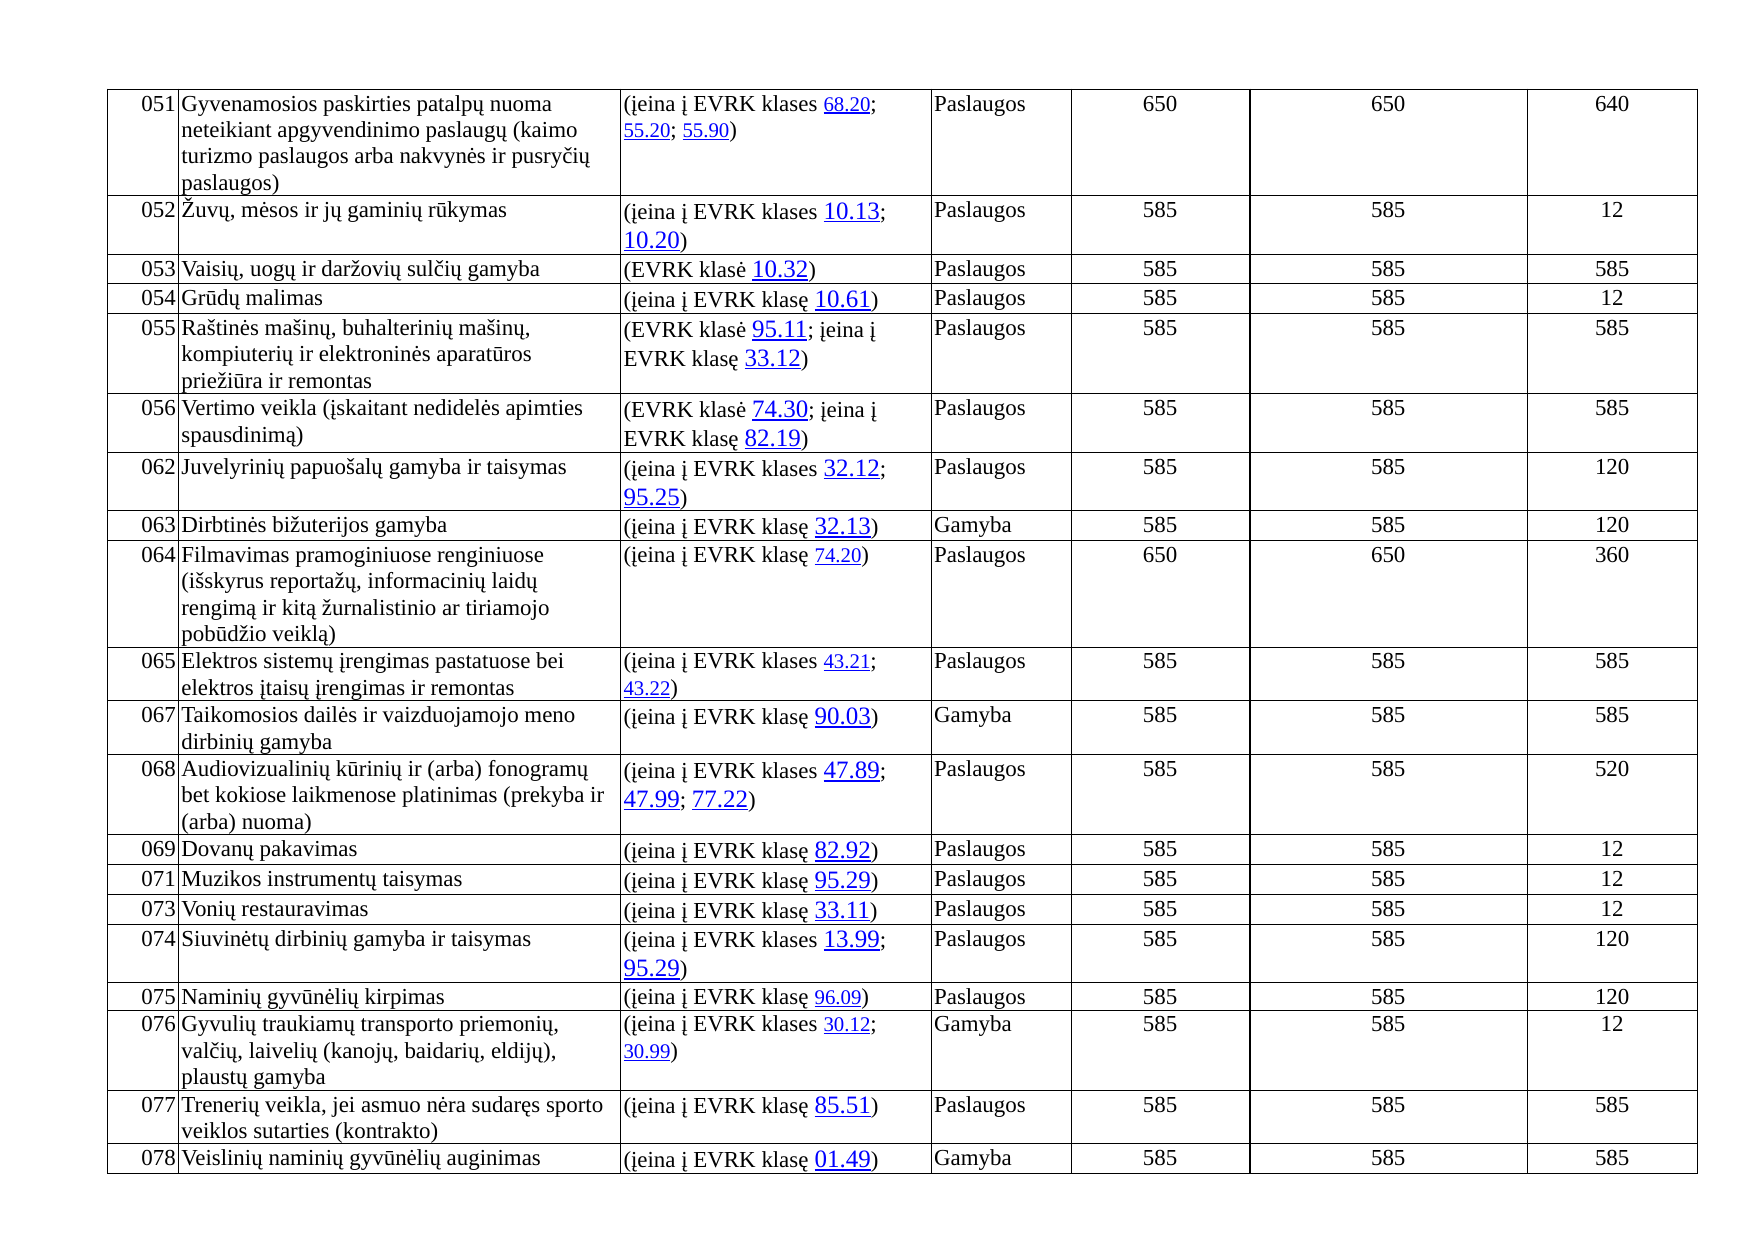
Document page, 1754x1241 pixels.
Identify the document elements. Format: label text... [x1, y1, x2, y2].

table_cell (įeina į EVRK klases 30.12; 30.99) [621, 1011, 931, 1089]
table_cell Gyvenamosios paskirties patalpų nuoma neteikiant apgyvendinimo paslaugų (kaimo turizmo paslaugos arba nakvynės ir pusryčių paslaugos) [179, 90, 620, 195]
table_cell Dirbtinės bižuterijos gamyba [179, 511, 620, 540]
table_cell (įeina į EVRK klasę 33.11) [621, 895, 931, 923]
table_cell Vaisių, uogų ir daržovių sulčių gamyba [179, 255, 620, 283]
table_cell Paslaugos [932, 835, 1071, 864]
table_cell 585 [1251, 314, 1527, 393]
table_cell Paslaugos [932, 541, 1071, 647]
table_cell Naminių gyvūnėlių kirpimas [179, 983, 620, 1009]
table_cell 12 [1528, 895, 1697, 923]
table_cell 360 [1528, 541, 1697, 647]
table_cell Gamyba [932, 701, 1071, 754]
table_cell (įeina į EVRK klasę 90.03) [621, 701, 931, 754]
table_cell 585 [1072, 983, 1249, 1009]
table_cell Juvelyrinių papuošalų gamyba ir taisymas [179, 453, 620, 510]
table_cell 585 [1072, 314, 1249, 393]
table_cell 074 [108, 925, 178, 982]
table_cell 585 [1251, 284, 1527, 313]
table_cell 585 [1251, 865, 1527, 894]
table_cell 520 [1528, 755, 1697, 834]
table_cell 073 [108, 895, 178, 923]
table_cell Paslaugos [932, 648, 1071, 700]
table_cell 585 [1251, 648, 1527, 700]
table_cell 585 [1072, 196, 1249, 253]
table_cell Grūdų malimas [179, 284, 620, 313]
table_cell Gyvulių traukiamų transporto priemonių, valčių, laivelių (kanojų, baidarių, eldijų), plaustų gamyba [179, 1011, 620, 1089]
table_cell 056 [108, 394, 178, 452]
table_cell 585 [1251, 925, 1527, 982]
table_cell Filmavimas pramoginiuose renginiuose (išskyrus reportažų, informacinių laidų rengimą ir kitą žurnalistinio ar tiriamojo pobūdžio veiklą) [179, 541, 620, 647]
table_cell 585 [1072, 835, 1249, 864]
table_cell 077 [108, 1091, 178, 1143]
table_cell 585 [1072, 925, 1249, 982]
table_cell (įeina į EVRK klases 47.89; 47.99; 77.22) [621, 755, 931, 834]
table_cell 075 [108, 983, 178, 1009]
table_cell Muzikos instrumentų taisymas [179, 865, 620, 894]
table_cell 585 [1251, 196, 1527, 253]
table_cell 585 [1528, 701, 1697, 754]
table_cell 120 [1528, 925, 1697, 982]
table_cell 12 [1528, 284, 1697, 313]
table_cell (įeina į EVRK klasę 85.51) [621, 1091, 931, 1143]
table_cell (EVRK klasė 95.11; įeina į EVRK klasę 33.12) [621, 314, 931, 393]
table_cell 585 [1251, 755, 1527, 834]
table_cell 585 [1251, 895, 1527, 923]
table_cell (įeina į EVRK klasę 96.09) [621, 983, 931, 1009]
table_cell 062 [108, 453, 178, 510]
table_cell 585 [1251, 255, 1527, 283]
table_cell Raštinės mašinų, buhalterinių mašinų, kompiuterių ir elektroninės aparatūros priežiūra ir remontas [179, 314, 620, 393]
table_cell 064 [108, 541, 178, 647]
table_cell 585 [1251, 453, 1527, 510]
table_cell 585 [1251, 701, 1527, 754]
table_cell Taikomosios dailės ir vaizduojamojo meno dirbinių gamyba [179, 701, 620, 754]
table_cell 585 [1528, 648, 1697, 700]
table_cell 585 [1072, 1011, 1249, 1089]
table_cell 067 [108, 701, 178, 754]
table_cell 585 [1072, 895, 1249, 923]
table_cell 585 [1251, 511, 1527, 540]
table_cell 650 [1251, 541, 1527, 647]
table_cell 120 [1528, 511, 1697, 540]
table_cell 585 [1528, 1091, 1697, 1143]
table_cell Paslaugos [932, 196, 1071, 253]
table_cell 585 [1251, 1011, 1527, 1089]
table_cell Vonių restauravimas [179, 895, 620, 923]
table_cell Elektros sistemų įrengimas pastatuose bei elektros įtaisų įrengimas ir remontas [179, 648, 620, 700]
table_cell 585 [1072, 394, 1249, 452]
table_cell Paslaugos [932, 983, 1071, 1009]
table_cell 585 [1251, 1091, 1527, 1143]
table_cell (EVRK klasė 74.30; įeina į EVRK klasę 82.19) [621, 394, 931, 452]
table_cell Žuvų, mėsos ir jų gaminių rūkymas [179, 196, 620, 253]
table_cell Gamyba [932, 511, 1071, 540]
table_cell 065 [108, 648, 178, 700]
table_cell 068 [108, 755, 178, 834]
table_cell Paslaugos [932, 453, 1071, 510]
table_cell 069 [108, 835, 178, 864]
table_cell (įeina į EVRK klases 10.13; 10.20) [621, 196, 931, 253]
table_cell 063 [108, 511, 178, 540]
table_cell Veislinių naminių gyvūnėlių auginimas [179, 1144, 620, 1173]
table_cell 650 [1072, 90, 1249, 195]
table_cell (EVRK klasė 10.32) [621, 255, 931, 283]
table_cell 650 [1251, 90, 1527, 195]
table_cell 076 [108, 1011, 178, 1089]
table_cell Trenerių veikla, jei asmuo nėra sudaręs sporto veiklos sutarties (kontrakto) [179, 1091, 620, 1143]
table_cell Gamyba [932, 1011, 1071, 1089]
table_cell 052 [108, 196, 178, 253]
table_cell (įeina į EVRK klasę 01.49) [621, 1144, 931, 1173]
table_cell 640 [1528, 90, 1697, 195]
table_cell Paslaugos [932, 255, 1071, 283]
table_cell (įeina į EVRK klases 43.21; 43.22) [621, 648, 931, 700]
table_cell Paslaugos [932, 865, 1071, 894]
table_cell 12 [1528, 835, 1697, 864]
table_cell (įeina į EVRK klasę 95.29) [621, 865, 931, 894]
table_cell Paslaugos [932, 314, 1071, 393]
table_cell 585 [1072, 284, 1249, 313]
table_cell Paslaugos [932, 895, 1071, 923]
table_cell (įeina į EVRK klases 13.99; 95.29) [621, 925, 931, 982]
table_cell 12 [1528, 1011, 1697, 1089]
table_cell Siuvinėtų dirbinių gamyba ir taisymas [179, 925, 620, 982]
table_cell 120 [1528, 453, 1697, 510]
table_cell 053 [108, 255, 178, 283]
table_cell Paslaugos [932, 755, 1071, 834]
table_cell Paslaugos [932, 925, 1071, 982]
table_cell 051 [108, 90, 178, 195]
table_cell (įeina į EVRK klasę 10.61) [621, 284, 931, 313]
table_cell 585 [1072, 255, 1249, 283]
table_cell 585 [1072, 701, 1249, 754]
table_cell 12 [1528, 196, 1697, 253]
table_cell 585 [1528, 394, 1697, 452]
table_cell 055 [108, 314, 178, 393]
table_cell 585 [1072, 865, 1249, 894]
table_cell (įeina į EVRK klasę 82.92) [621, 835, 931, 864]
table_cell 650 [1072, 541, 1249, 647]
table_cell Paslaugos [932, 284, 1071, 313]
table_cell 071 [108, 865, 178, 894]
table_cell Paslaugos [932, 90, 1071, 195]
table_cell 054 [108, 284, 178, 313]
table_cell (įeina į EVRK klasę 74.20) [621, 541, 931, 647]
table_cell (įeina į EVRK klases 32.12; 95.25) [621, 453, 931, 510]
table_cell Dovanų pakavimas [179, 835, 620, 864]
table_cell 585 [1072, 511, 1249, 540]
table_cell 585 [1072, 648, 1249, 700]
table_cell (įeina į EVRK klases 68.20; 55.20; 55.90) [621, 90, 931, 195]
table_cell 078 [108, 1144, 178, 1173]
table_cell Paslaugos [932, 394, 1071, 452]
table_cell 585 [1072, 453, 1249, 510]
table_cell 585 [1528, 314, 1697, 393]
table_cell 585 [1251, 1144, 1527, 1173]
table_cell 585 [1528, 1144, 1697, 1173]
table_cell Gamyba [932, 1144, 1071, 1173]
table_cell 585 [1251, 983, 1527, 1009]
table_cell 12 [1528, 865, 1697, 894]
table_cell 585 [1072, 755, 1249, 834]
table_cell (įeina į EVRK klasę 32.13) [621, 511, 931, 540]
table_cell 120 [1528, 983, 1697, 1009]
table_cell Vertimo veikla (įskaitant nedidelės apimties spausdinimą) [179, 394, 620, 452]
table_cell 585 [1251, 394, 1527, 452]
table_cell Paslaugos [932, 1091, 1071, 1143]
table_cell 585 [1528, 255, 1697, 283]
table_cell 585 [1251, 835, 1527, 864]
table_cell Audiovizualinių kūrinių ir (arba) fonogramų bet kokiose laikmenose platinimas (prekyba ir (arba) nuoma) [179, 755, 620, 834]
table_cell 585 [1072, 1144, 1249, 1173]
table_cell 585 [1072, 1091, 1249, 1143]
